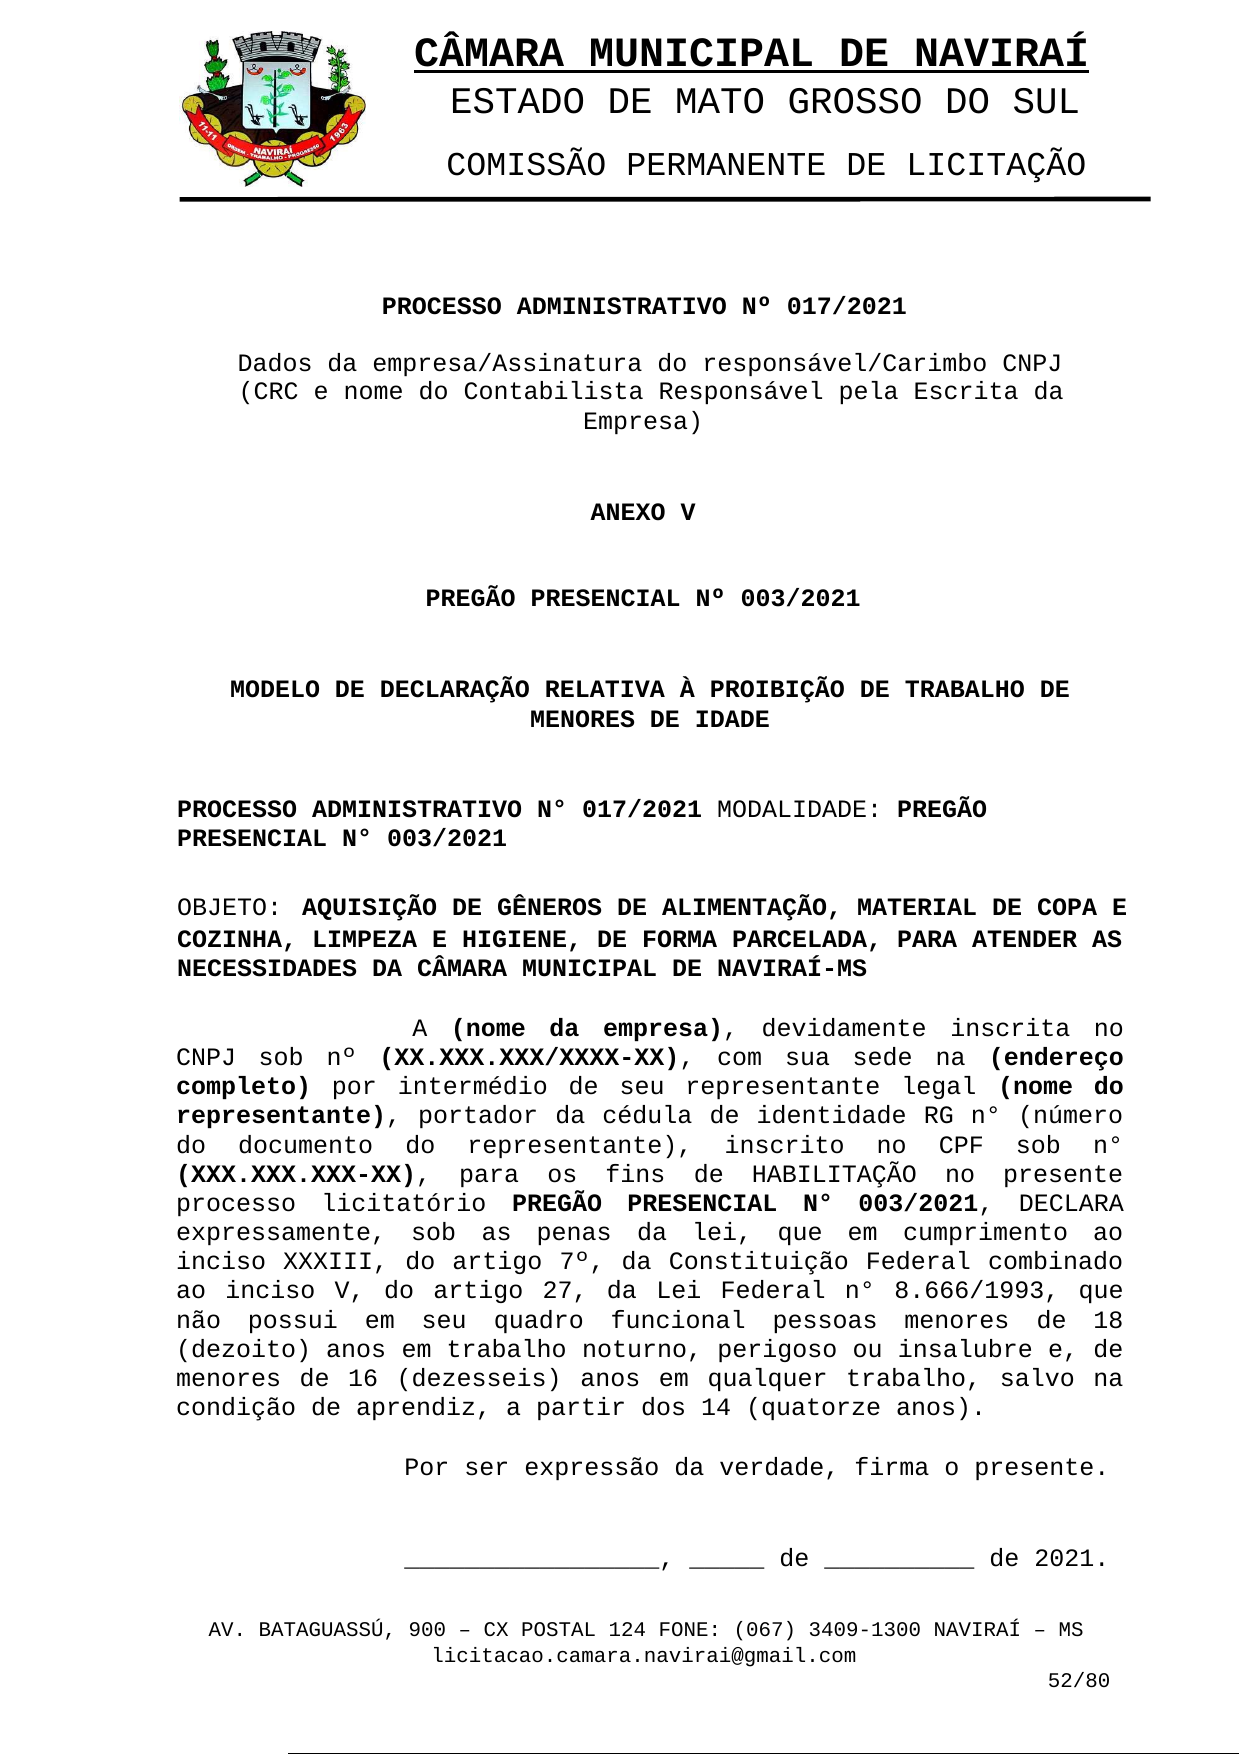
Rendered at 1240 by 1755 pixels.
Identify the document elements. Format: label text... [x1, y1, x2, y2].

text PROCESSO ADMINISTRATIVO N° 017/2021 MODALIDADE: PREGÃO PRESENCIAL N° 003/2021 [177, 796, 1137, 854]
text Empresa) [193, 408, 1108, 437]
text (CRC e nome do Contabilista Responsável pela Escrita da [238, 379, 1124, 407]
text ANEXO V [193, 499, 1108, 528]
subtitle OBJETO: AQUISIÇÃO DE GÊNEROS DE ALIMENTAÇÃO, MATERIAL DE COPA E COZINHA, LIMPEZA E HIGIENE, DE FORMA PARCELADA, PARA ATENDER AS NECESSIDADES DA CÂMARA MUNICIPAL DE NAVIRAÍ-MS [177, 888, 1137, 984]
text Dados da empresa/Assinatura do responsável/Carimbo CNPJ [237, 322, 1137, 379]
text PREGÃO PRESENCIAL Nº 003/2021 [193, 586, 1108, 614]
text _________________, _____ de __________ de 2021. [177, 1545, 1124, 1574]
text Por ser expressão da verdade, firma o presente. [177, 1454, 1124, 1483]
text A (nome da empresa), devidamente inscrita no CNPJ sob nº (XX.XXX.XXX/XXXX-XX), com sua sede na (endereço completo) por intermédio de seu representante legal (nome do representante), portador da cédula de identidade RG n° (número do documento do representante), inscrito no CPF sob n° (XXX.XXX.XXX-XX), para os fins de HABILITAÇÃO no presente processo licitatório PREGÃO PRESENCIAL N° 003/2021, DECLARA expressamente, sob as penas da lei, que em cumprimento ao inciso XXXIII, do artigo 7º, da Constituição Federal combinado ao inciso V, do artigo 27, da Lei Federal n° 8.666/1993, que não possui em seu quadro funcional pessoas menores de 18 (dezoito) anos em trabalho noturno, perigoso ou insalubre e, de menores de 16 (dezesseis) anos em qualquer trabalho, salvo na condição de aprendiz, a partir dos 14 (quatorze anos). [176, 1016, 1124, 1423]
text MODELO DE DECLARAÇÃO RELATIVA À PROIBIÇÃO DE TRABALHO DE MENORES DE IDADE [230, 677, 1137, 734]
